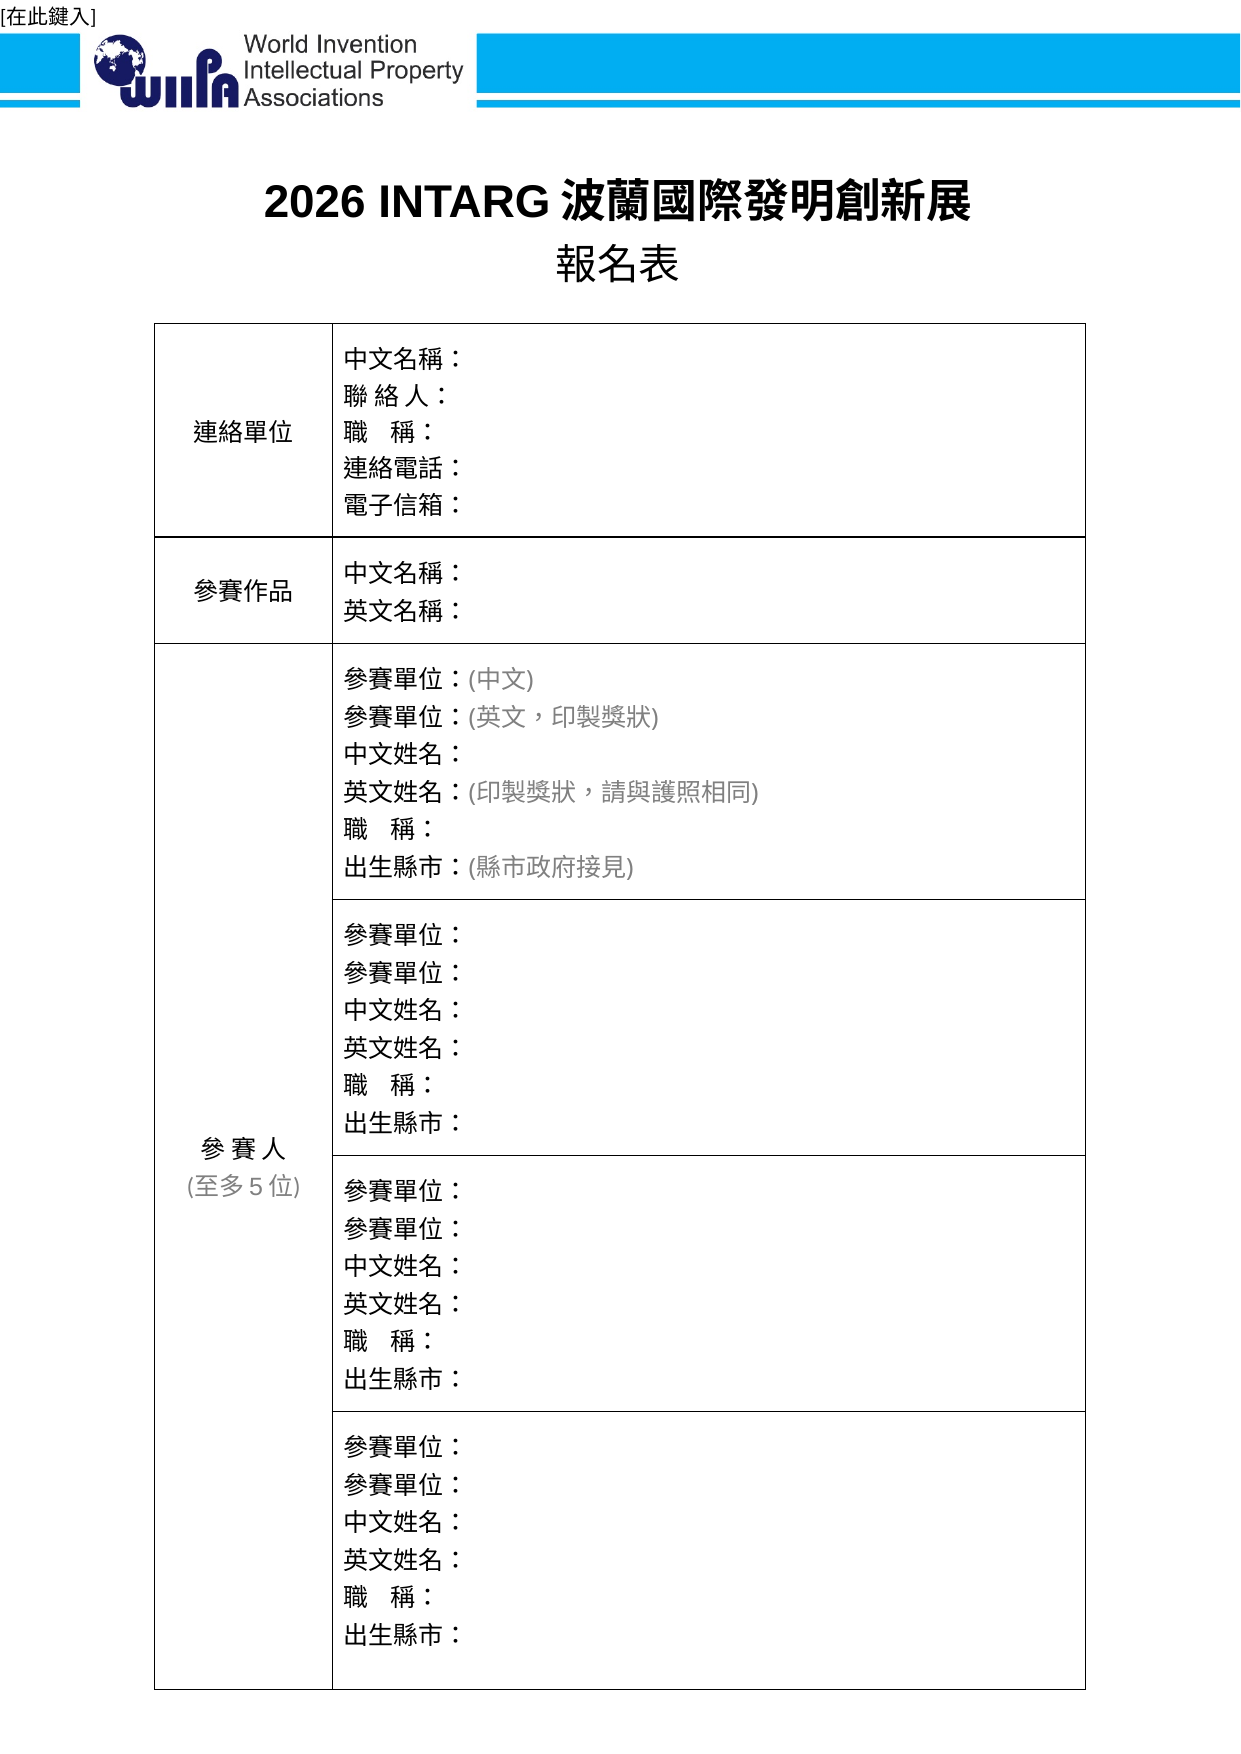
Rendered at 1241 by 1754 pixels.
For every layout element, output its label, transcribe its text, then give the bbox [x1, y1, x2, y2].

picture [0, 30, 1241, 112]
table_cell 參賽單位： 參賽單位： 中文姓名： 英文姓名： 職 稱： 出生縣市： [333, 1412, 1085, 1689]
table_header 中文名稱： 聯 絡 人： 職 稱： 連絡電話： 電子信箱： [333, 324, 1085, 536]
table_header 連絡單位 [155, 324, 332, 536]
table_cell 參賽單位： 參賽單位： 中文姓名： 英文姓名： 職 稱： 出生縣市： [333, 900, 1085, 1154]
table_cell 參賽作品 [155, 538, 332, 642]
table_cell 參 賽 人 (至多5位) [155, 644, 332, 1689]
table_cell 中文名稱： 英文名稱： [333, 538, 1085, 642]
table_cell 參賽單位： 參賽單位： 中文姓名： 英文姓名： 職 稱： 出生縣市： [333, 1156, 1085, 1411]
table_cell 參賽單位：(中文) 參賽單位：(英文，印製獎狀) 中文姓名： 英文姓名：(印製獎狀，請與護照相同) 職 稱： 出生縣市：(縣市政府接見) [333, 644, 1085, 898]
